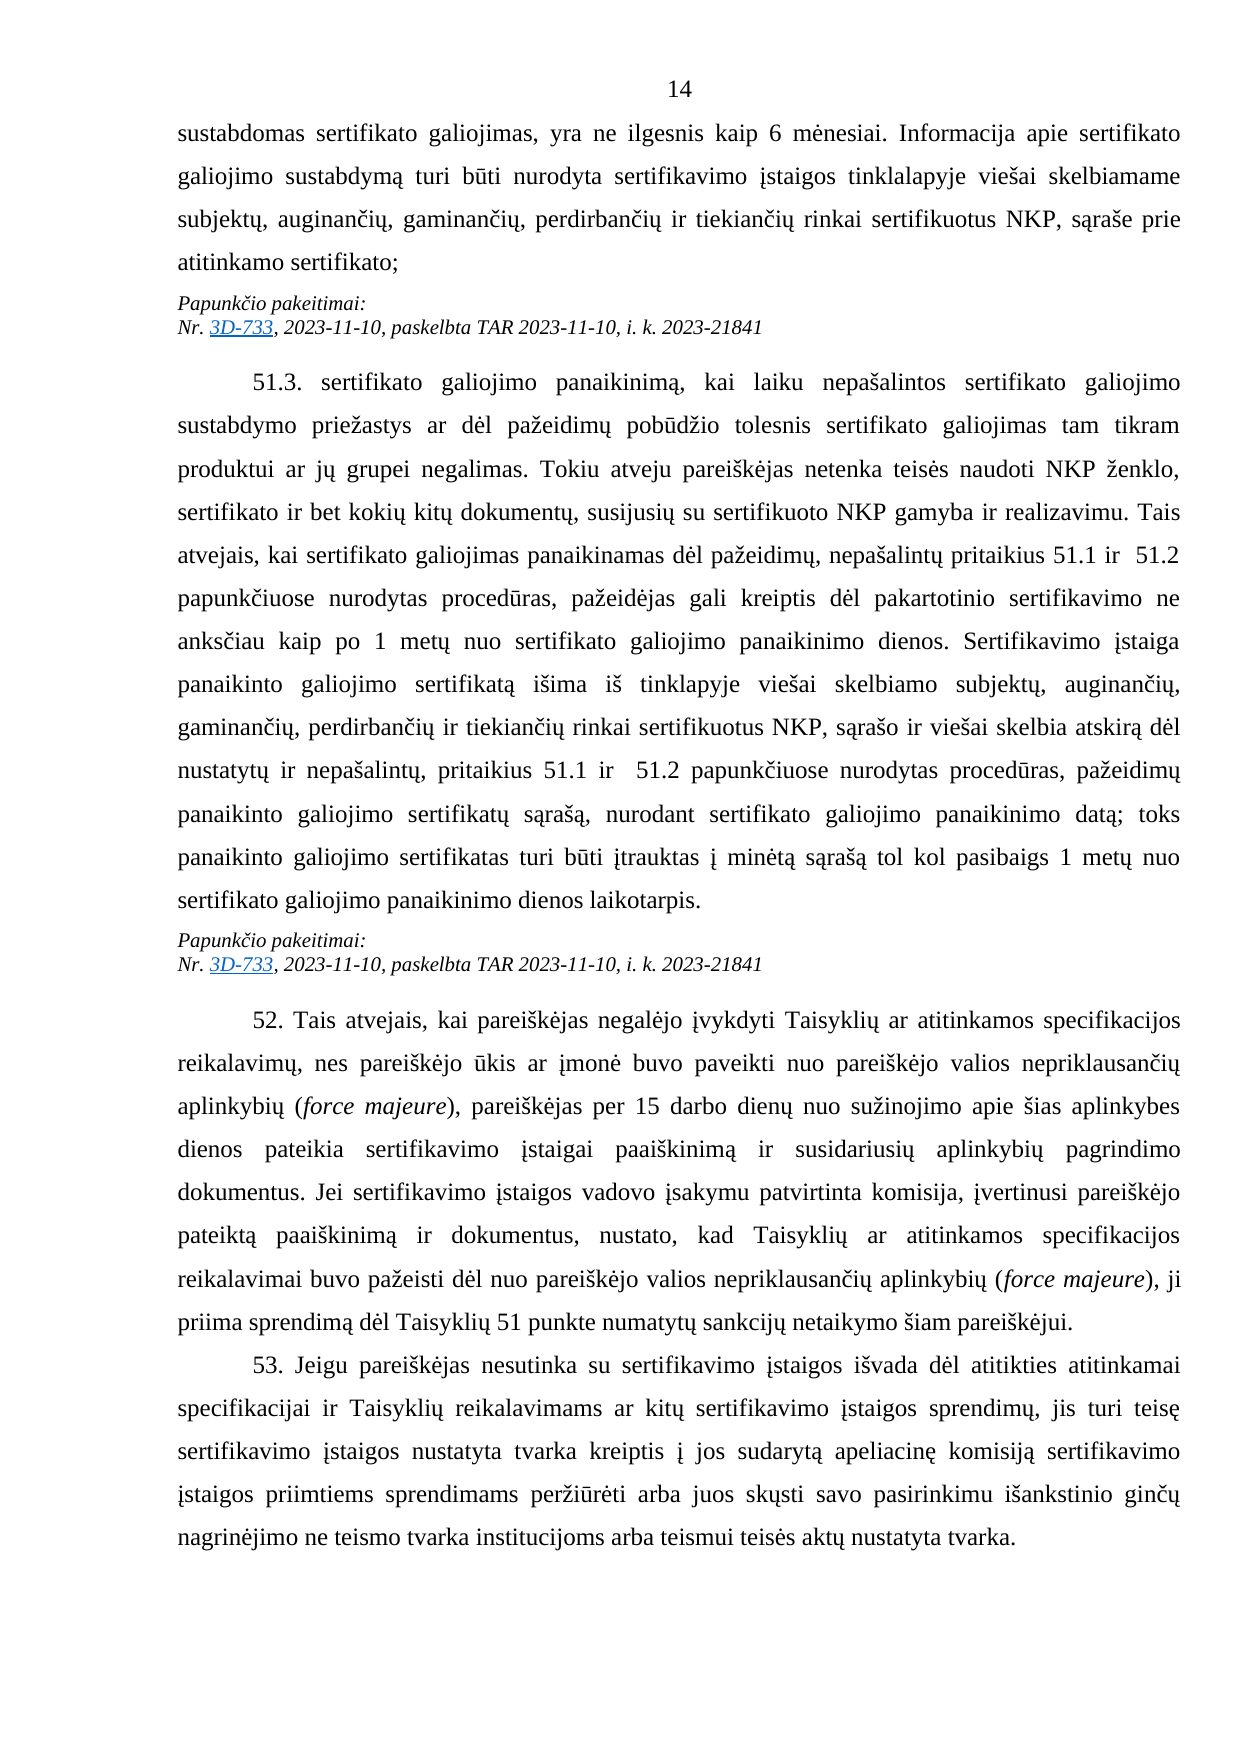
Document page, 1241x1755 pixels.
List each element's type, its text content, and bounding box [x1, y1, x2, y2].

text sustabdomas sertifikato galiojimas, yra ne ilgesnis kaip 6 mėnesiai. Informacija apie sertifikato galiojimo sustabdymą turi būti nurodyta sertifikavimo įstaigos tinklalapyje viešai skelbiamame subjektų, auginančių, gaminančių, perdirbančių ir tiekiančių rinkai sertifikuotus NKP, sąraše prie atitinkamo sertifikato; [177, 118, 1181, 276]
text Nr. 3D-733, 2023-11-10, paskelbta TAR 2023-11-10, i. k. 2023-21841 [177, 315, 1181, 339]
text 51.3. sertifikato galiojimo panaikinimą, kai laiku nepašalintos sertifikato galiojimo sustabdymo priežastys ar dėl pažeidimų pobūdžio tolesnis sertifikato galiojimas tam tikram produktui ar jų grupei negalimas. Tokiu atveju pareiškėjas netenka teisės naudoti NKP ženklo, sertifikato ir bet kokių kitų dokumentų, susijusių su sertifikuoto NKP gamyba ir realizavimu. Tais atvejais, kai sertifikato galiojimas panaikinamas dėl pažeidimų, nepašalintų pritaikius 51.1 ir 51.2 papunkčiuose nurodytas procedūras, pažeidėjas gali kreiptis dėl pakartotinio sertifikavimo ne anksčiau kaip po 1 metų nuo sertifikato galiojimo panaikinimo dienos. Sertifikavimo įstaiga panaikinto galiojimo sertifikatą išima iš tinklapyje viešai skelbiamo subjektų, auginančių, gaminančių, perdirbančių ir tiekiančių rinkai sertifikuotus NKP, sąrašo ir viešai skelbia atskirą dėl nustatytų ir nepašalintų, pritaikius 51.1 ir 51.2 papunkčiuose nurodytas procedūras, pažeidimų panaikinto galiojimo sertifikatų sąrašą, nurodant sertifikato galiojimo panaikinimo datą; toks panaikinto galiojimo sertifikatas turi būti įtrauktas į minėtą sąrašą tol kol pasibaigs 1 metų nuo sertifikato galiojimo panaikinimo dienos laikotarpis. [177, 367, 1181, 914]
text Papunkčio pakeitimai: [177, 928, 1181, 952]
text Nr. 3D-733, 2023-11-10, paskelbta TAR 2023-11-10, i. k. 2023-21841 [177, 952, 1181, 976]
text Papunkčio pakeitimai: [177, 291, 1181, 315]
text 53. Jeigu pareiškėjas nesutinka su sertifikavimo įstaigos išvada dėl atitikties atitinkamai specifikacijai ir Taisyklių reikalavimams ar kitų sertifikavimo įstaigos sprendimų, jis turi teisę sertifikavimo įstaigos nustatyta tvarka kreiptis į jos sudarytą apeliacinę komisiją sertifikavimo įstaigos priimtiems sprendimams peržiūrėti arba juos skųsti savo pasirinkimu išankstinio ginčų nagrinėjimo ne teismo tvarka institucijoms arba teismui teisės aktų nustatyta tvarka. [177, 1350, 1181, 1551]
text 52. Tais atvejais, kai pareiškėjas negalėjo įvykdyti Taisyklių ar atitinkamos specifikacijos reikalavimų, nes pareiškėjo ūkis ar įmonė buvo paveikti nuo pareiškėjo valios nepriklausančių aplinkybių (force majeure), pareiškėjas per 15 darbo dienų nuo sužinojimo apie šias aplinkybes dienos pateikia sertifikavimo įstaigai paaiškinimą ir susidariusių aplinkybių pagrindimo dokumentus. Jei sertifikavimo įstaigos vadovo įsakymu patvirtinta komisija, įvertinusi pareiškėjo pateiktą paaiškinimą ir dokumentus, nustato, kad Taisyklių ar atitinkamos specifikacijos reikalavimai buvo pažeisti dėl nuo pareiškėjo valios nepriklausančių aplinkybių (force majeure), ji priima sprendimą dėl Taisyklių 51 punkte numatytų sankcijų netaikymo šiam pareiškėjui. [177, 1005, 1181, 1336]
